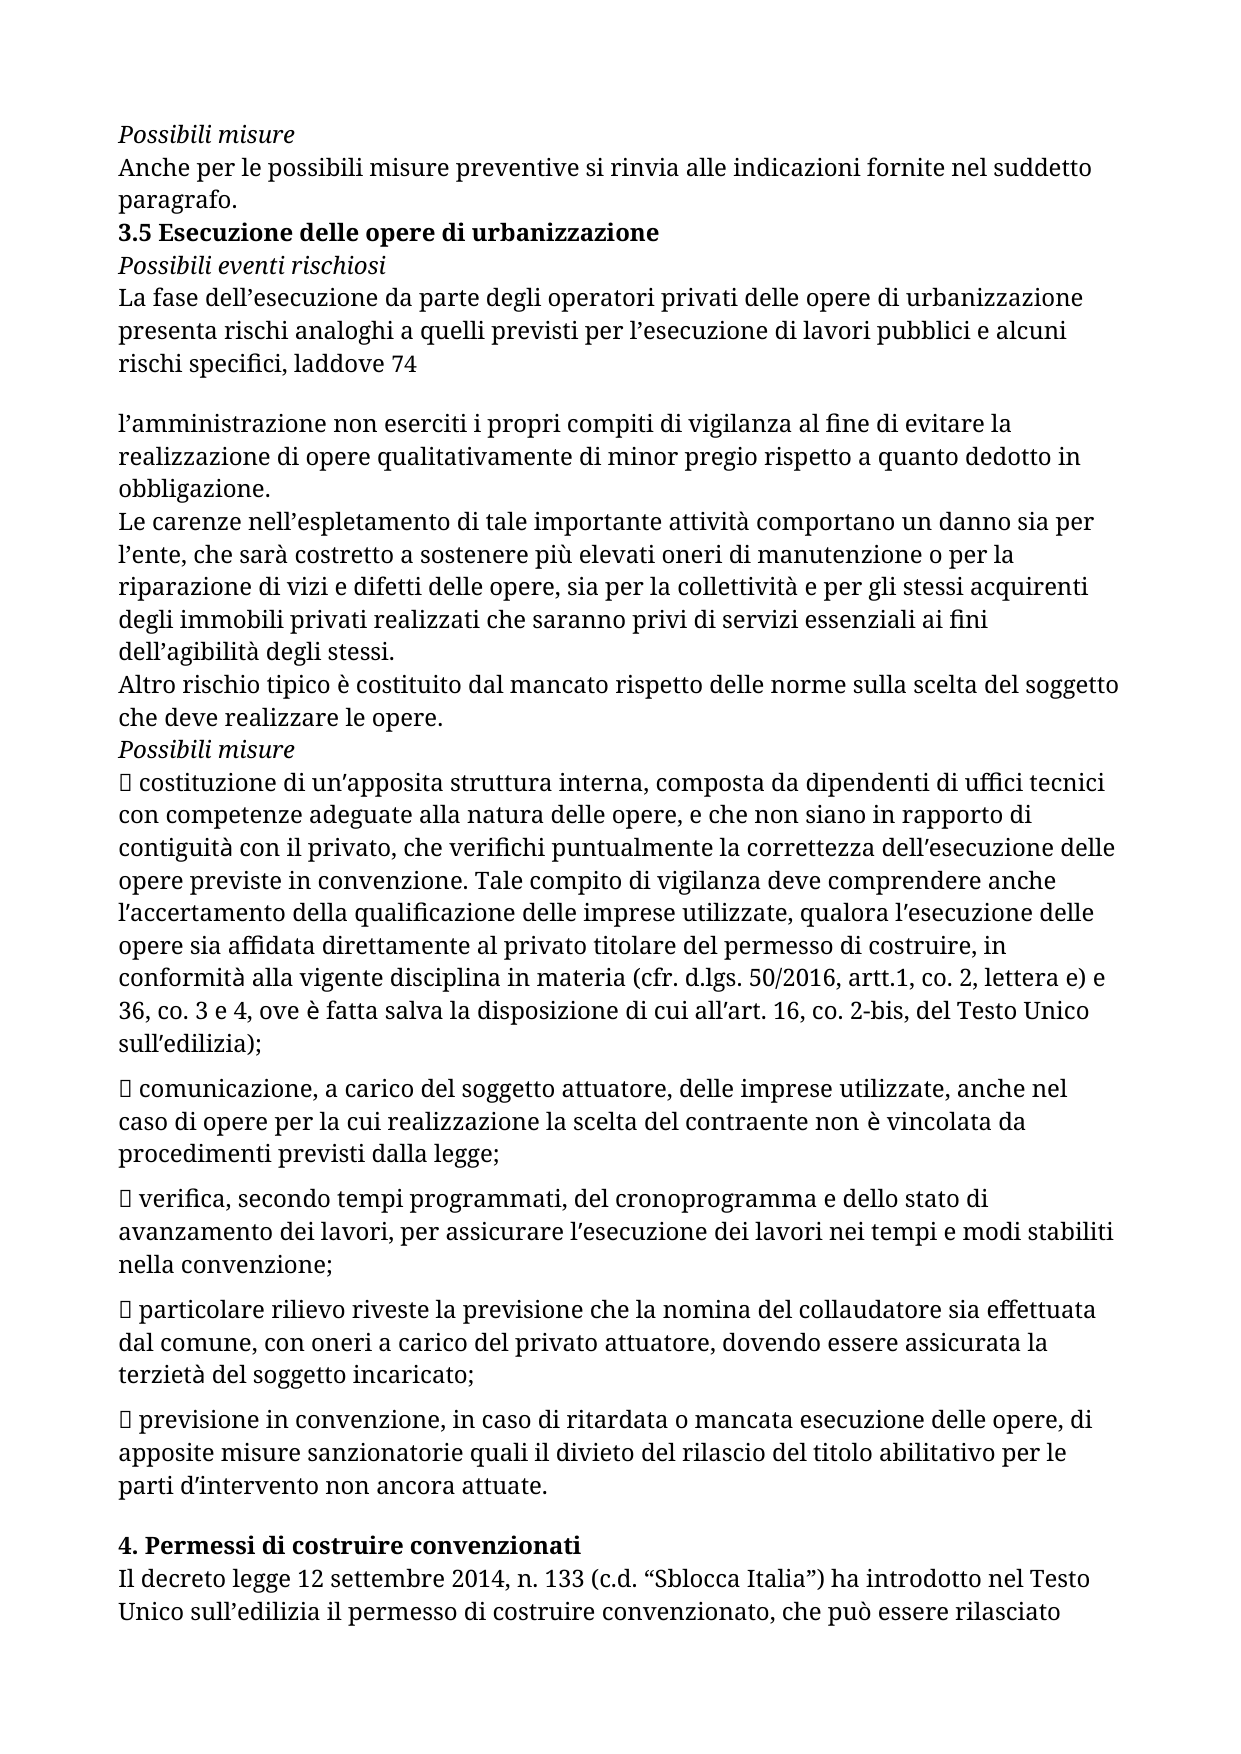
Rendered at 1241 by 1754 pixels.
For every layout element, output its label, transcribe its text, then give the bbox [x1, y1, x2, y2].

text  costituzione di un’apposita struttura interna, composta da dipendenti di uffici tecnici con competenze adeguate alla natura delle opere, e che non siano in rapporto di contiguità con il privato, che verifichi puntualmente la correttezza dell’esecuzione delle opere previste in convenzione. Tale compito di vigilanza deve comprendere anche l’accertamento della qualificazione delle imprese utilizzate, qualora l’esecuzione delle opere sia affidata direttamente al privato titolare del permesso di costruire, in conformità alla vigente disciplina in materia (cfr. d.lgs. 50/2016, artt.1, co. 2, lettera e) e 36, co. 3 e 4, ove è fatta salva la disposizione di cui all’art. 16, co. 2-bis, del Testo Unico sull’edilizia); [118, 766, 1122, 1059]
text 3.5 Esecuzione delle opere di urbanizzazione [118, 216, 1122, 248]
text  comunicazione, a carico del soggetto attuatore, delle imprese utilizzate, anche nel caso di opere per la cui realizzazione la scelta del contraente non è vincolata da procedimenti previsti dalla legge; [118, 1072, 1122, 1169]
text 4. Permessi di costruire convenzionati [118, 1529, 1122, 1562]
text  verifica, secondo tempi programmati, del cronoprogramma e dello stato di avanzamento dei lavori, per assicurare l’esecuzione dei lavori nei tempi e modi stabiliti nella convenzione; [118, 1182, 1122, 1280]
text l’amministrazione non eserciti i propri compiti di vigilanza al fine di evitare la realizzazione di opere qualitativamente di minor pregio rispetto a quanto dedotto in obbligazione. [118, 407, 1122, 505]
text Possibili misure [118, 118, 1122, 151]
text  previsione in convenzione, in caso di ritardata o mancata esecuzione delle opere, di apposite misure sanzionatorie quali il divieto del rilascio del titolo abilitativo per le parti d’intervento non ancora attuate. [118, 1403, 1122, 1501]
text Possibili eventi rischiosi [118, 248, 1122, 281]
text Anche per le possibili misure preventive si rinvia alle indicazioni fornite nel suddetto paragrafo. [118, 151, 1122, 216]
text Altro rischio tipico è costituito dal mancato rispetto delle norme sulla scelta del soggetto che deve realizzare le opere. [118, 668, 1122, 733]
text La fase dell’esecuzione da parte degli operatori privati delle opere di urbanizzazione presenta rischi analoghi a quelli previsti per l’esecuzione di lavori pubblici e alcuni rischi specifici, laddove 74 [118, 281, 1122, 379]
text Il decreto legge 12 settembre 2014, n. 133 (c.d. “Sblocca Italia”) ha introdotto nel Testo Unico sull’edilizia il permesso di costruire convenzionato, che può essere rilasciato [118, 1562, 1122, 1627]
text  particolare rilievo riveste la previsione che la nomina del collaudatore sia effettuata dal comune, con oneri a carico del privato attuatore, dovendo essere assicurata la terzietà del soggetto incaricato; [118, 1293, 1122, 1391]
text Possibili misure [118, 733, 1122, 766]
text Le carenze nell’espletamento di tale importante attività comportano un danno sia per l’ente, che sarà costretto a sostenere più elevati oneri di manutenzione o per la riparazione di vizi e difetti delle opere, sia per la collettività e per gli stessi acquirenti degli immobili privati realizzati che saranno privi di servizi essenziali ai fini dell’agibilità degli stessi. [118, 505, 1122, 668]
